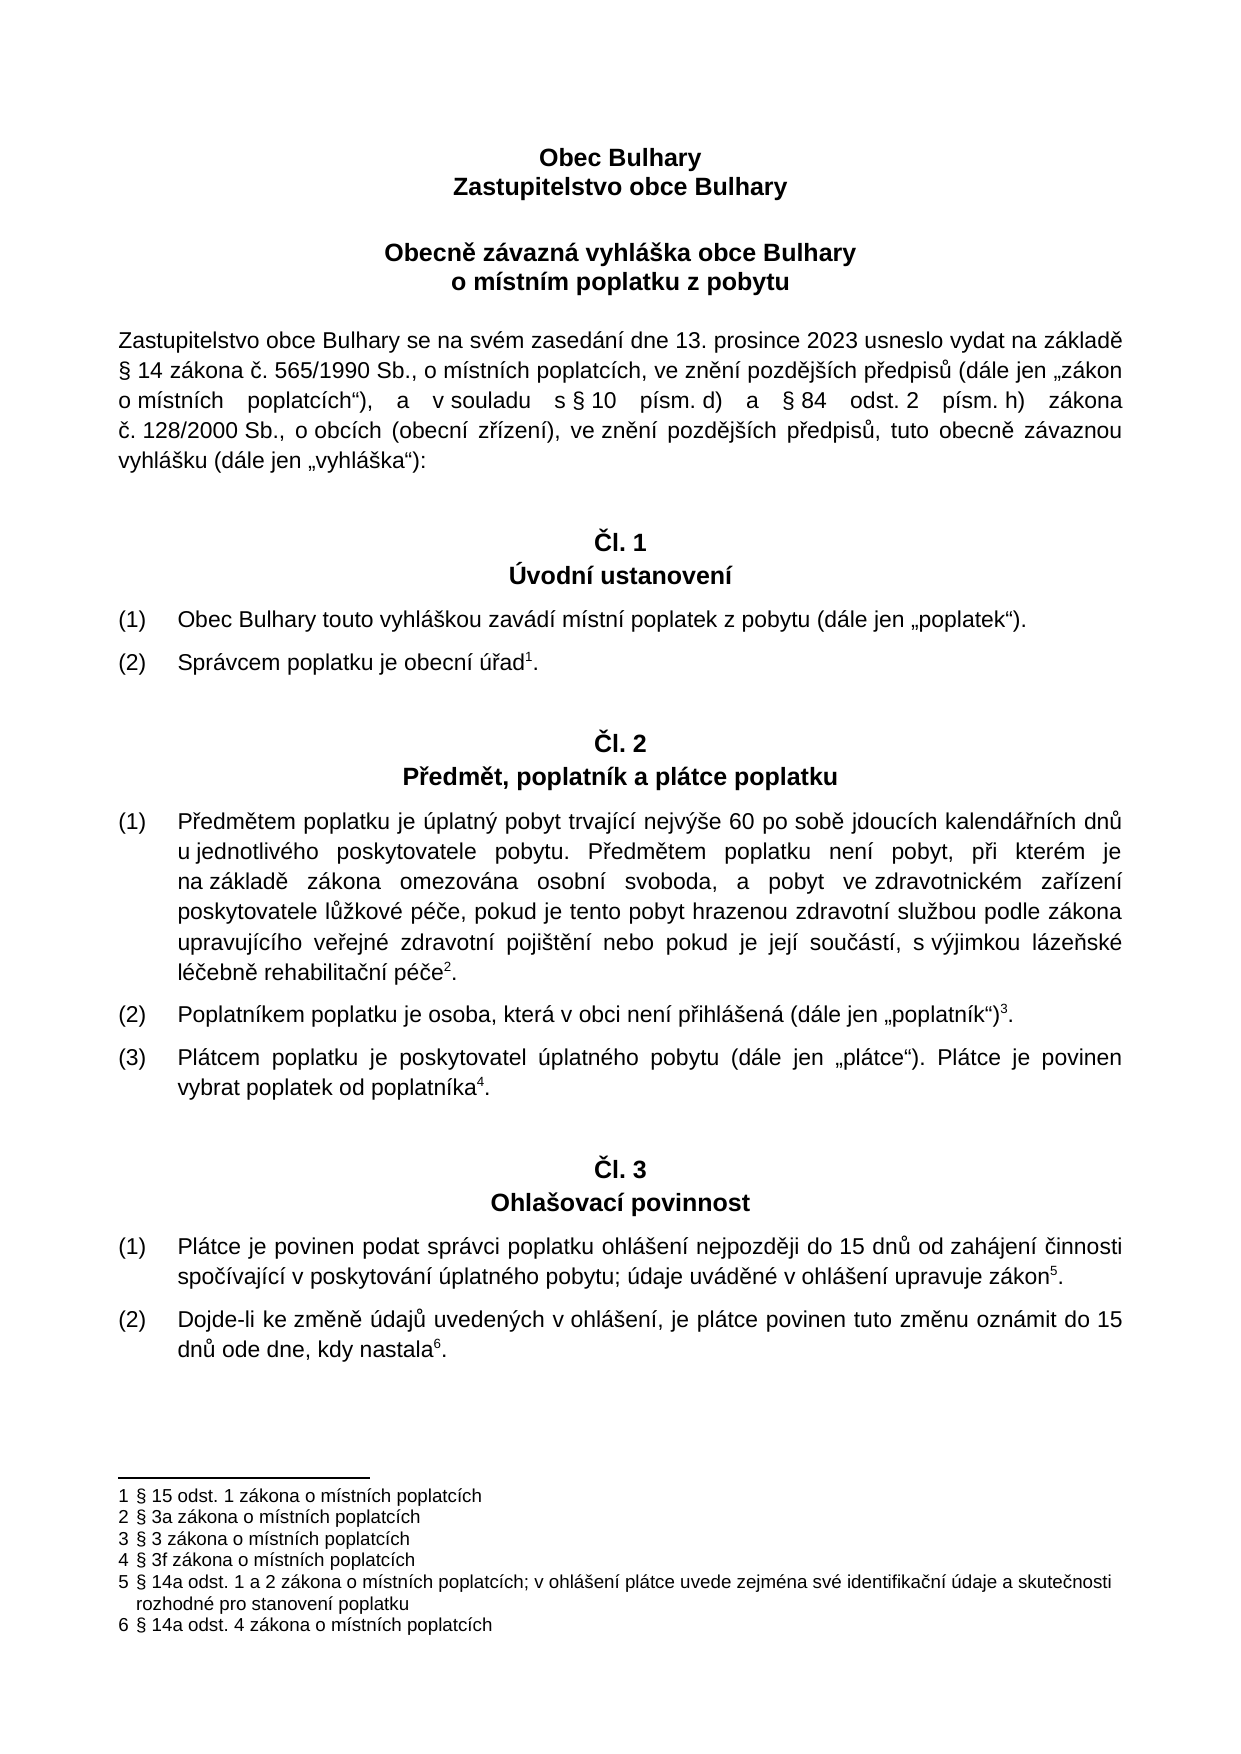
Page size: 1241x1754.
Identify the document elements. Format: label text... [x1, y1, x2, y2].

list § 3a zákona o místních poplatcích [118, 1506, 1122, 1528]
list § 14a odst. 1 a 2 zákona o místních poplatcích; v ohlášení plátce uvede zejména své identifikační údaje a skutečnosti rozhodné pro stanovení poplatku [118, 1571, 1122, 1614]
list Obec Bulhary touto vyhláškou zavádí místní poplatek z pobytu (dále jen „poplatek“). [118, 606, 1122, 633]
title Obec Bulhary Zastupitelstvo obce Bulhary [118, 143, 1122, 201]
list Poplatníkem poplatku je osoba, která v obci není přihlášená (dále jen „poplatník“). [118, 1001, 1122, 1028]
list Předmětem poplatku je úplatný pobyt trvající nejvýše 60 po sobě jdoucích kalendářních dnů u jednotlivého poskytovatele pobytu. Předmětem poplatku není pobyt, při kterém je na základě zákona omezována osobní svoboda, a pobyt ve zdravotnickém zařízení poskytovatele lůžkové péče, pokud je tento pobyt hrazenou zdravotní službou podle zákona upravujícího veřejné zdravotní pojištění nebo pokud je její součástí, s výjimkou lázeňské léčebně rehabilitační péče. [118, 808, 1122, 985]
subtitle Čl. 1 Úvodní ustanovení [118, 528, 1122, 589]
list Plátce je povinen podat správci poplatku ohlášení nejpozději do 15 dnů od zahájení činnosti spočívající v poskytování úplatného pobytu; údaje uváděné v ohlášení upravuje zákon. [118, 1233, 1122, 1290]
list § 14a odst. 4 zákona o místních poplatcích [118, 1614, 1122, 1635]
text Zastupitelstvo obce Bulhary se na svém zasedání dne 13. prosince 2023 usneslo vydat na základě § 14 zákona č. 565/1990 Sb., o místních poplatcích, ve znění pozdějších předpisů (dále jen „zákon o místních poplatcích“), a v souladu s § 10 písm. d) a § 84 odst. 2 písm. h) zákona č. 128/2000 Sb., o obcích (obecní zřízení), ve znění pozdějších předpisů, tuto obecně závaznou vyhlášku (dále jen „vyhláška“): [118, 327, 1122, 474]
list § 3f zákona o místních poplatcích [118, 1549, 1122, 1571]
list Dojde-li ke změně údajů uvedených v ohlášení, je plátce povinen tuto změnu oznámit do 15 dnů ode dne, kdy nastala. [118, 1306, 1122, 1363]
list Plátcem poplatku je poskytovatel úplatného pobytu (dále jen „plátce“). Plátce je povinen vybrat poplatek od poplatníka. [118, 1044, 1122, 1101]
list § 3 zákona o místních poplatcích [118, 1528, 1122, 1549]
subtitle Obecně závazná vyhláška obce Bulhary o místním poplatku z pobytu [118, 238, 1122, 295]
list § 15 odst. 1 zákona o místních poplatcích [118, 1484, 1122, 1506]
list Správcem poplatku je obecní úřad. [118, 649, 1122, 675]
subtitle Čl. 2 Předmět, poplatník a plátce poplatku [118, 729, 1122, 791]
subtitle Čl. 3 Ohlašovací povinnost [118, 1154, 1122, 1216]
